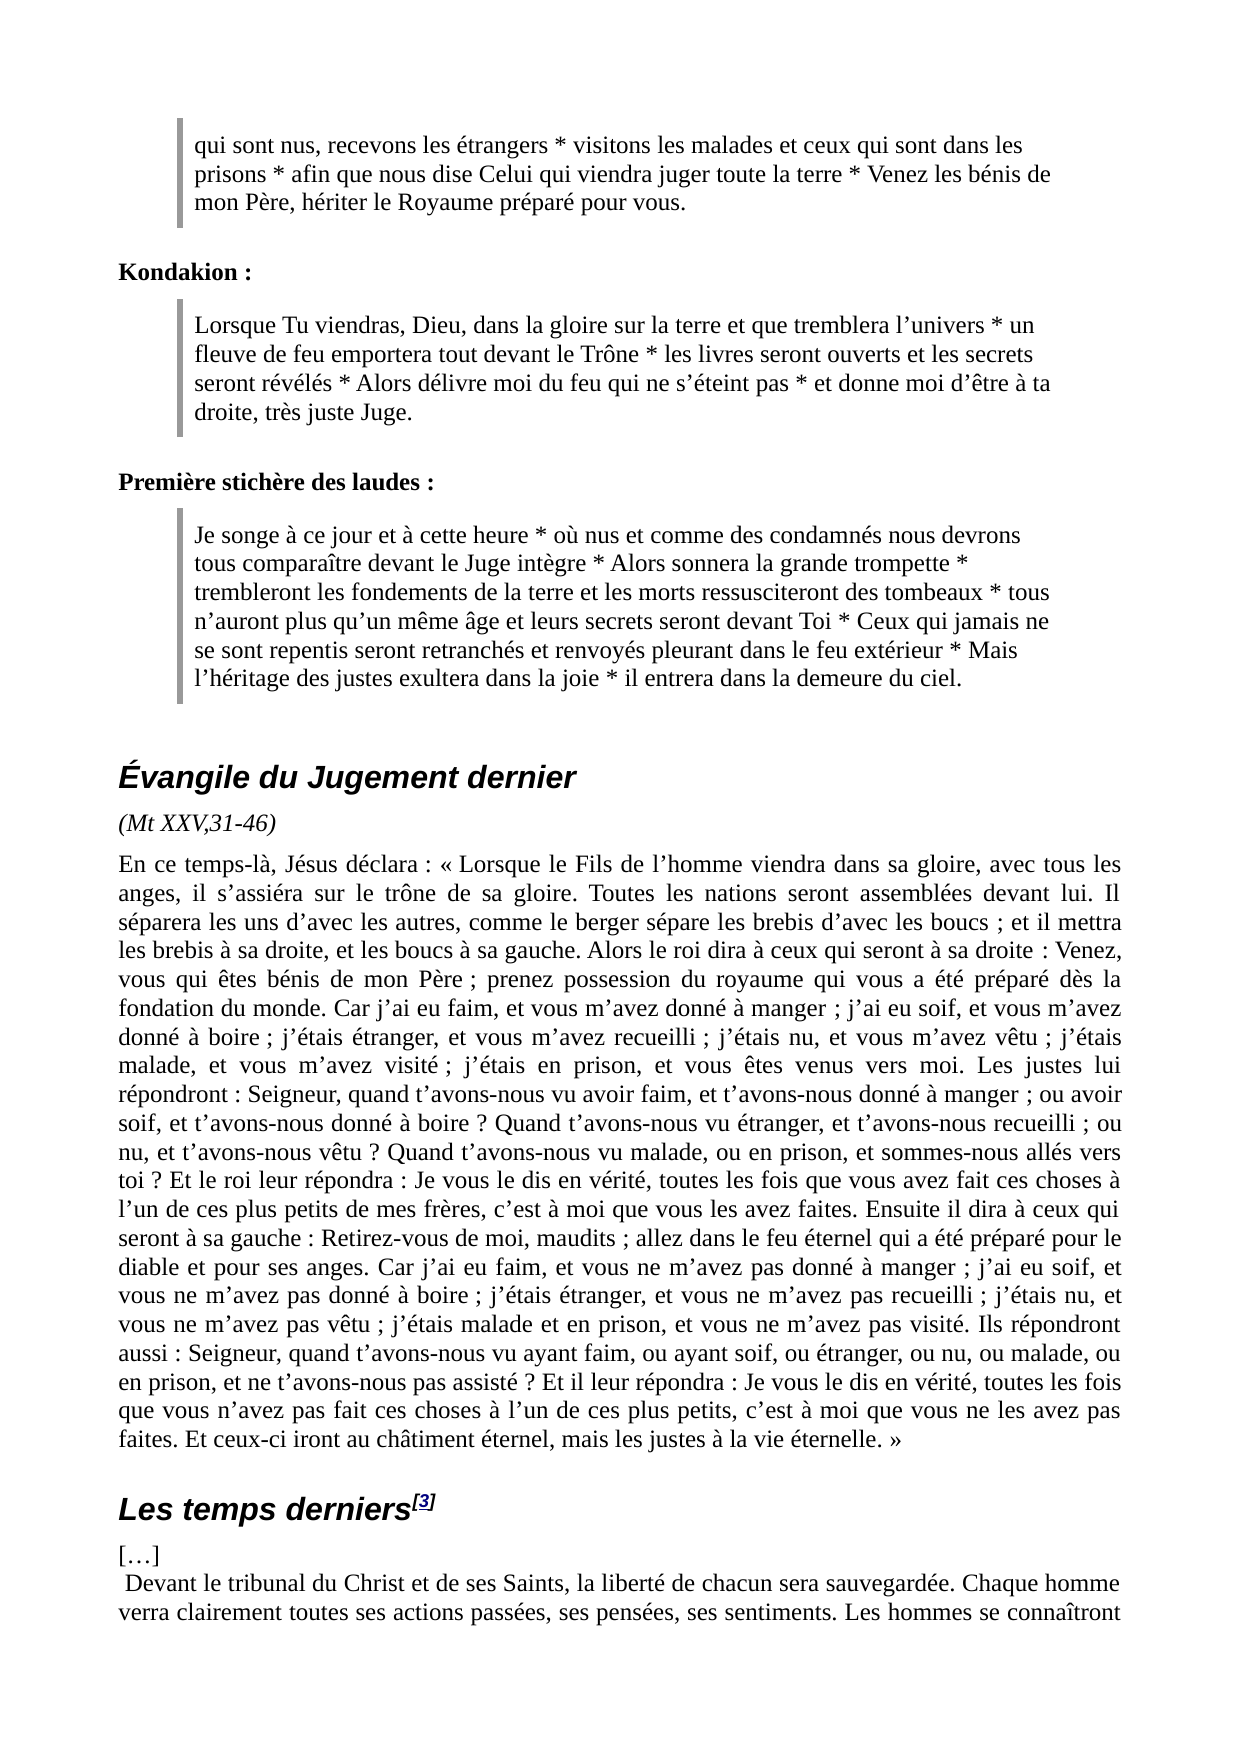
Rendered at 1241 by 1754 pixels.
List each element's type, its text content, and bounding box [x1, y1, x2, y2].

text […] Devant le tribunal du Christ et de ses Saints, la liberté de chacun sera sauvegardée. Chaque homme verra clairement toutes ses actions passées, ses pensées, ses sentiments. Les hommes se connaîtront [118, 1540, 1122, 1626]
text Lorsque Tu viendras, Dieu, dans la gloire sur la terre et que tremblera l’univers * un fleuve de feu emportera tout devant le Trône * les livres seront ouverts et les secrets seront révélés * Alors délivre moi du feu qui ne s’éteint pas * et donne moi d’être à ta droite, très juste Juge. [183, 299, 1063, 437]
text Je songe à ce jour et à cette heure * où nus et comme des condamnés nous devrons tous comparaître devant le Juge intègre * Alors sonnera la grande trompette * trembleront les fondements de la terre et les morts ressusciteront des tombeaux * tous n’auront plus qu’un même âge et leurs secrets seront devant Toi * Ceux qui jamais ne se sont repentis seront retranchés et renvoyés pleurant dans le feu extérieur * Mais l’héritage des justes exultera dans la joie * il entrera dans la demeure du ciel. [183, 508, 1063, 704]
subtitle Les temps derniers[3] [118, 1490, 1122, 1527]
text Kondakion : [118, 257, 1122, 286]
text (Mt XXV,31-46) [118, 808, 1122, 837]
text qui sont nus, recevons les étrangers * visitons les malades et ceux qui sont dans les prisons * afin que nous dise Celui qui viendra juger toute la terre * Venez les bénis de mon Père, hériter le Royaume préparé pour vous. [183, 118, 1063, 228]
text En ce temps-là, Jésus déclara : « Lorsque le Fils de l’homme viendra dans sa gloire, avec tous les anges, il s’assiéra sur le trône de sa gloire. Toutes les nations seront assemblées devant lui. Il séparera les uns d’avec les autres, comme le berger sépare les brebis d’avec les boucs ; et il mettra les brebis à sa droite, et les boucs à sa gauche. Alors le roi dira à ceux qui seront à sa droite : Venez, vous qui êtes bénis de mon Père ; prenez possession du royaume qui vous a été préparé dès la fondation du monde. Car j’ai eu faim, et vous m’avez donné à manger ; j’ai eu soif, et vous m’avez donné à boire ; j’étais étranger, et vous m’avez recueilli ; j’étais nu, et vous m’avez vêtu ; j’étais malade, et vous m’avez visité ; j’étais en prison, et vous êtes venus vers moi. Les justes lui répondront : Seigneur, quand t’avons-nous vu avoir faim, et t’avons-nous donné à manger ; ou avoir soif, et t’avons-nous donné à boire ? Quand t’avons-nous vu étranger, et t’avons-nous recueilli ; ou nu, et t’avons-nous vêtu ? Quand t’avons-nous vu malade, ou en prison, et sommes-nous allés vers toi ? Et le roi leur répondra : Je vous le dis en vérité, toutes les fois que vous avez fait ces choses à l’un de ces plus petits de mes frères, c’est à moi que vous les avez faites. Ensuite il dira à ceux qui seront à sa gauche : Retirez-vous de moi, maudits ; allez dans le feu éternel qui a été préparé pour le diable et pour ses anges. Car j’ai eu faim, et vous ne m’avez pas donné à manger ; j’ai eu soif, et vous ne m’avez pas donné à boire ; j’étais étranger, et vous ne m’avez pas recueilli ; j’étais nu, et vous ne m’avez pas vêtu ; j’étais malade et en prison, et vous ne m’avez pas visité. Ils répondront aussi : Seigneur, quand t’avons-nous vu ayant faim, ou ayant soif, ou étranger, ou nu, ou malade, ou en prison, et ne t’avons-nous pas assisté ? Et il leur répondra : Je vous le dis en vérité, toutes les fois que vous n’avez pas fait ces choses à l’un de ces plus petits, c’est à moi que vous ne les avez pas faites. Et ceux-ci iront au châtiment éternel, mais les justes à la vie éternelle. » [118, 849, 1122, 1453]
text Première stichère des laudes : [118, 467, 1122, 495]
subtitle Évangile du Jugement dernier [118, 758, 1122, 795]
